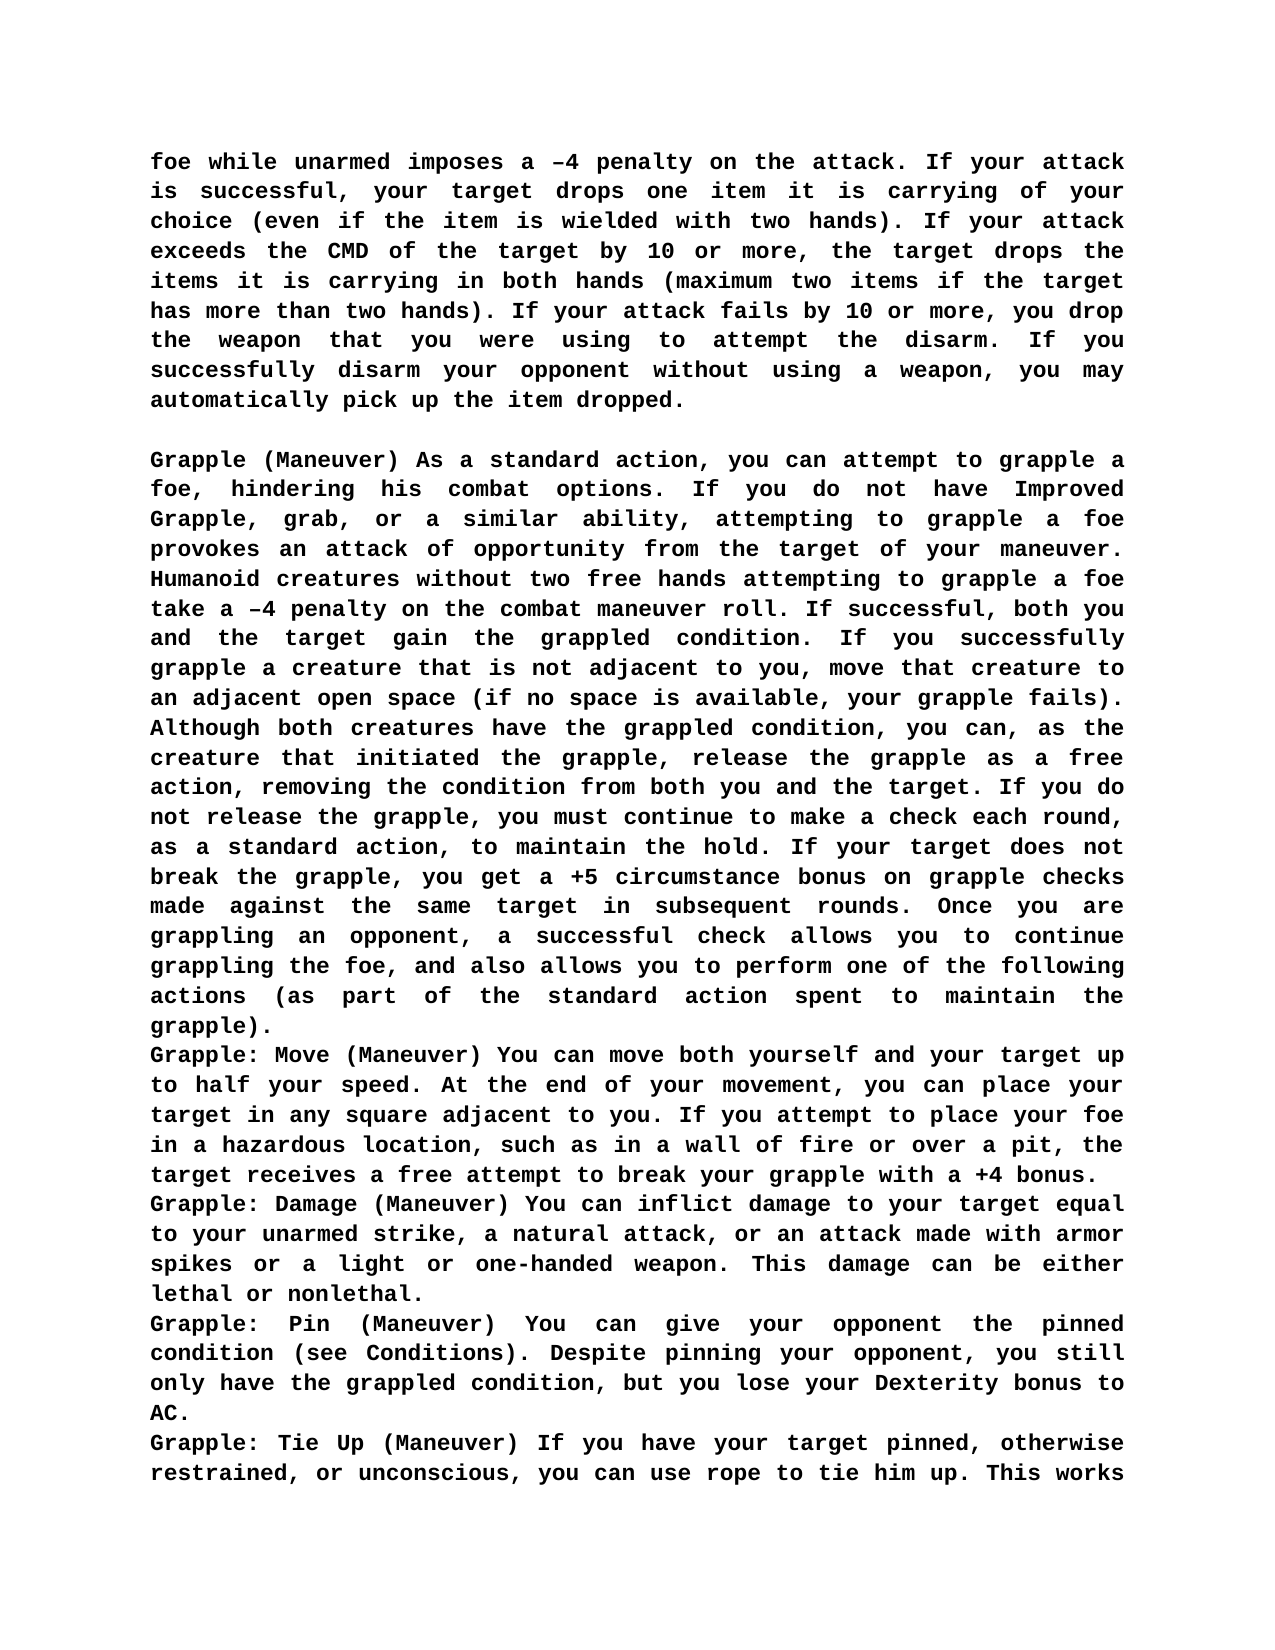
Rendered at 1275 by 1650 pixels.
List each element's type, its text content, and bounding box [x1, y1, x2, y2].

text Grapple (Maneuver) As a standard action, you can attempt to grapple a foe, hindering his combat options. If you do not have Improved Grapple, grab, or a similar ability, attempting to grapple a foe provokes an attack of opportunity from the target of your maneuver. Humanoid creatures without two free hands attempting to grapple a foe take a –4 penalty on the combat maneuver roll. If successful, both you and the target gain the grappled condition. If you successfully grapple a creature that is not adjacent to you, move that creature to an adjacent open space (if no space is available, your grapple fails). Although both creatures have the grappled condition, you can, as the creature that initiated the grapple, release the grapple as a free action, removing the condition from both you and the target. If you do not release the grapple, you must continue to make a check each round, as a standard action, to maintain the hold. If your target does not break the grapple, you get a +5 circumstance bonus on grapple checks made against the same target in subsequent rounds. Once you are grappling an opponent, a successful check allows you to continue grappling the foe, and also allows you to perform one of the following actions (as part of the standard action spent to maintain the grapple). [150, 448, 1125, 1040]
text foe while unarmed imposes a –4 penalty on the attack. If your attack is successful, your target drops one item it is carrying of your choice (even if the item is wielded with two hands). If your attack exceeds the CMD of the target by 10 or more, the target drops the items it is carrying in both hands (maximum two items if the target has more than two hands). If your attack fails by 10 or more, you drop the weapon that you were using to attempt the disarm. If you successfully disarm your opponent without using a weapon, you may automatically pick up the item dropped. [150, 150, 1125, 414]
text Grapple: Pin (Maneuver) You can give your opponent the pinned condition (see Conditions). Despite pinning your opponent, you still only have the grappled condition, but you lose your Dexterity bonus to AC. [150, 1312, 1125, 1427]
text Grapple: Damage (Maneuver) You can inflict damage to your target equal to your unarmed strike, a natural attack, or an attack made with armor spikes or a light or one-handed weapon. This damage can be either lethal or nonlethal. [150, 1193, 1125, 1308]
text Grapple: Move (Maneuver) You can move both yourself and your target up to half your speed. At the end of your movement, you can place your target in any square adjacent to you. If you attempt to place your foe in a hazardous location, such as in a wall of fire or over a pit, the target receives a free attempt to break your grapple with a +4 bonus. [150, 1044, 1125, 1189]
text Grapple: Tie Up (Maneuver) If you have your target pinned, otherwise restrained, or unconscious, you can use rope to tie him up. This works [150, 1431, 1125, 1487]
